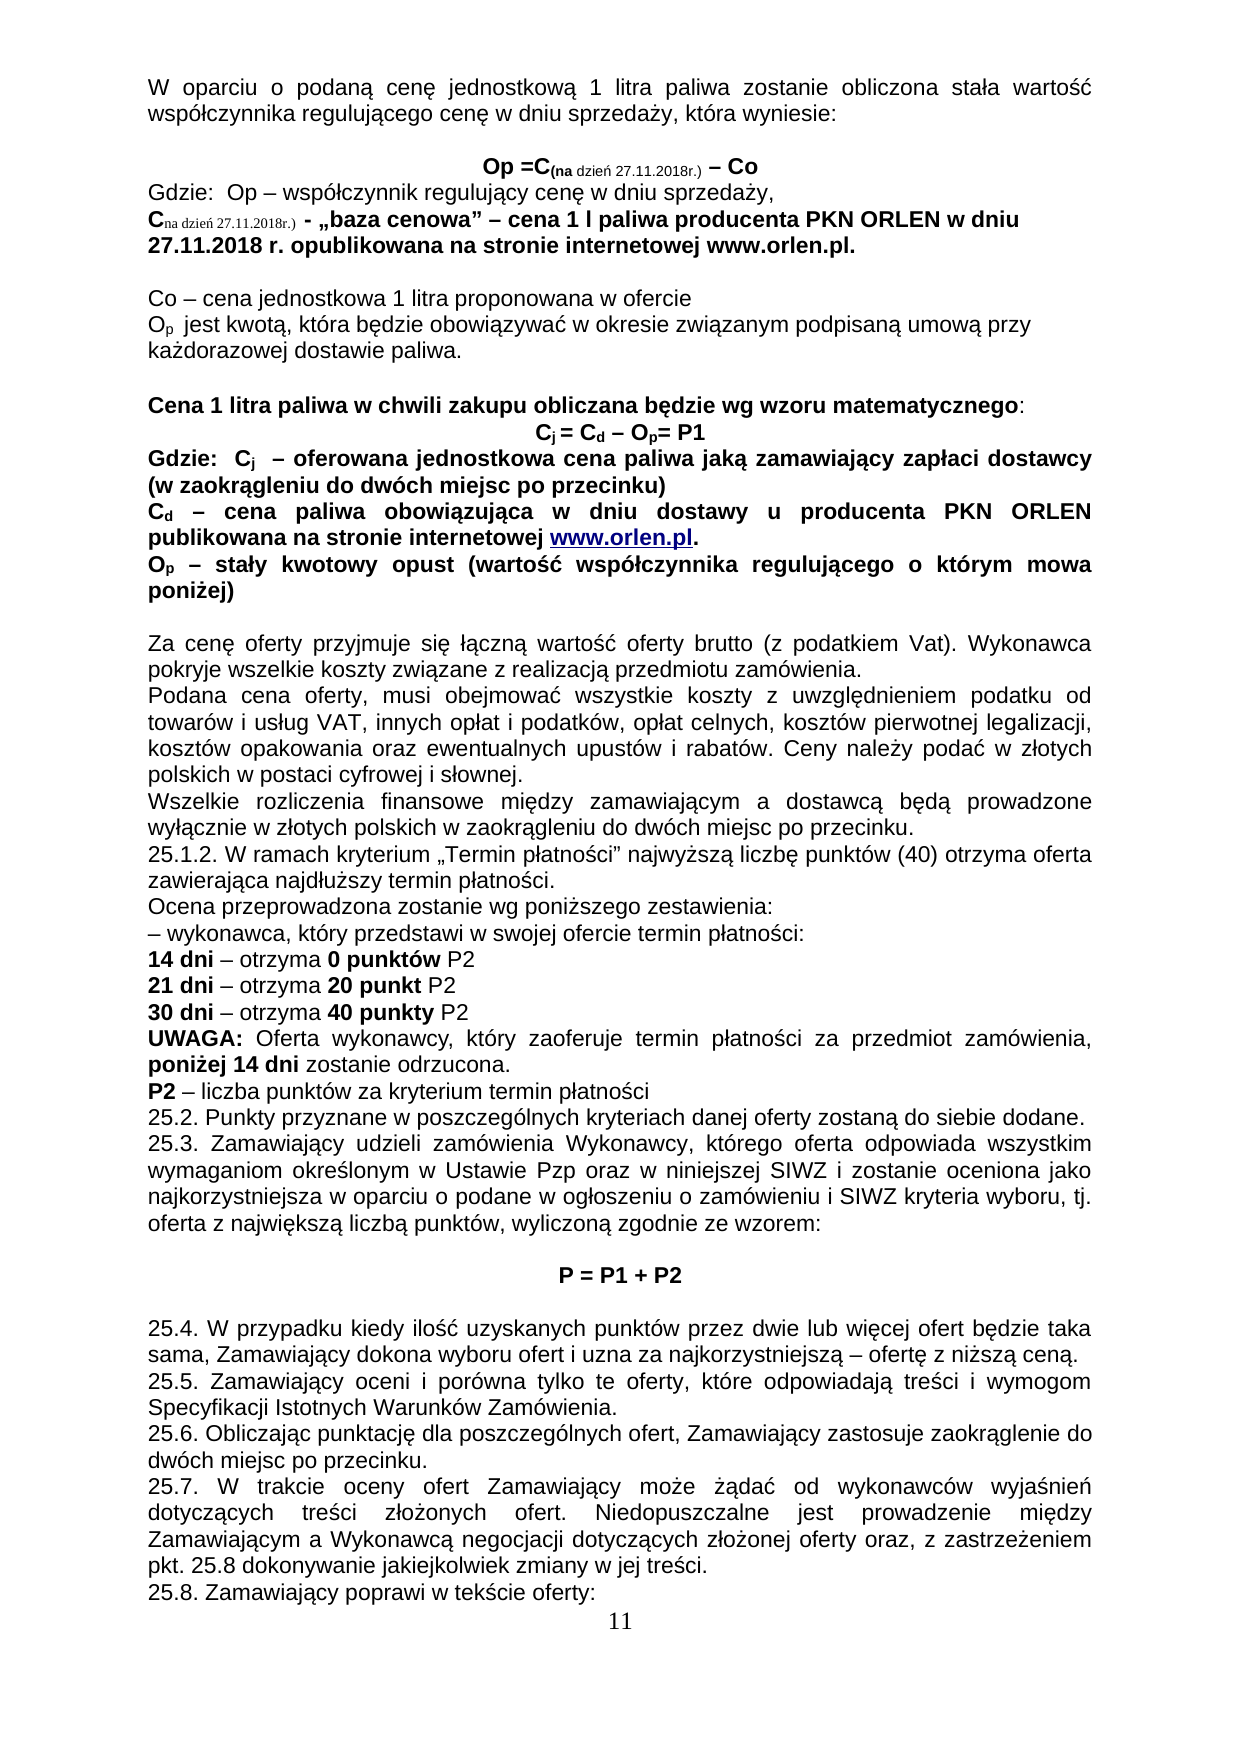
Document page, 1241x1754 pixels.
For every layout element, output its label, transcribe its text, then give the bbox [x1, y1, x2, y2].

text Cd – cena paliwa obowiązująca w dniu dostawy u producenta PKN ORLEN publikowana na stronie internetowej www.orlen.pl. [148, 498, 1093, 551]
text Wszelkie rozliczenia finansowe między zamawiającym a dostawcą będą prowadzone wyłącznie w złotych polskich w zaokrągleniu do dwóch miejsc po przecinku. [148, 788, 1093, 841]
list Cj = Cd – Op= P1 [148, 419, 1093, 445]
text 14 dni – otrzyma 0 punktów P2 [148, 946, 1093, 972]
text 25.8. Zamawiający poprawi w tekście oferty: [148, 1578, 1093, 1605]
text P = P1 + P2 [148, 1262, 1093, 1288]
text 25.2. Punkty przyznane w poszczególnych kryteriach danej oferty zostaną do siebie dodane. [148, 1104, 1093, 1130]
text Podana cena oferty, musi obejmować wszystkie koszty z uwzględnieniem podatku od towarów i usług VAT, innych opłat i podatków, opłat celnych, kosztów pierwotnej legalizacji, kosztów opakowania oraz ewentualnych upustów i rabatów. Ceny należy podać w złotych polskich w postaci cyfrowej i słownej. [148, 682, 1093, 788]
text 21 dni – otrzyma 20 punkt P2 [148, 972, 1093, 999]
text 25.4. W przypadku kiedy ilość uzyskanych punktów przez dwie lub więcej ofert będzie taka sama, Zamawiający dokona wyboru ofert i uzna za najkorzystniejszą – ofertę z niższą ceną. [148, 1315, 1093, 1368]
text 25.6. Obliczając punktację dla poszczególnych ofert, Zamawiający zastosuje zaokrąglenie do dwóch miejsc po przecinku. [148, 1420, 1093, 1473]
list Gdzie: Op – współczynnik regulujący cenę w dniu sprzedaży, [148, 179, 1093, 206]
list Op =C(na dzień 27.11.2018r.) – Co [148, 153, 1093, 179]
text 25.5. Zamawiający oceni i porówna tylko te oferty, które odpowiadają treści i wymogom Specyfikacji Istotnych Warunków Zamówienia. [148, 1368, 1093, 1420]
text Ocena przeprowadzona zostanie wg poniższego zestawienia: [148, 893, 1093, 919]
list W oparciu o podaną cenę jednostkową 1 litra paliwa zostanie obliczona stała wartość współczynnika regulującego cenę w dniu sprzedaży, która wyniesie: [148, 74, 1093, 126]
text Co – cena jednostkowa 1 litra proponowana w ofercie [148, 285, 1093, 311]
text P2 – liczba punktów za kryterium termin płatności [148, 1078, 1093, 1104]
text 25.1.2. W ramach kryterium „Termin płatności” najwyższą liczbę punktów (40) otrzyma oferta zawierająca najdłuższy termin płatności. [148, 841, 1093, 893]
list Cena 1 litra paliwa w chwili zakupu obliczana będzie wg wzoru matematycznego: [148, 392, 1093, 419]
text – wykonawca, który przedstawi w swojej ofercie termin płatności: [148, 919, 1093, 946]
text Op jest kwotą, która będzie obowiązywać w okresie związanym podpisaną umową przy każdorazowej dostawie paliwa. [148, 311, 1093, 364]
text Za cenę oferty przyjmuje się łączną wartość oferty brutto (z podatkiem Vat). Wykonawca pokryje wszelkie koszty związane z realizacją przedmiotu zamówienia. [148, 630, 1093, 682]
text Gdzie: Cj – oferowana jednostkowa cena paliwa jaką zamawiający zapłaci dostawcy (w zaokrągleniu do dwóch miejsc po przecinku) [148, 445, 1093, 498]
text 30 dni – otrzyma 40 punkty P2 [148, 999, 1093, 1025]
text 25.7. W trakcie oceny ofert Zamawiający może żądać od wykonawców wyjaśnień dotyczących treści złożonych ofert. Niedopuszczalne jest prowadzenie między Zamawiającym a Wykonawcą negocjacji dotyczących złożonej oferty oraz, z zastrzeżeniem pkt. 25.8 dokonywanie jakiejkolwiek zmiany w jej treści. [148, 1473, 1093, 1578]
text Op – stały kwotowy opust (wartość współczynnika regulującego o którym mowa poniżej) [148, 551, 1093, 603]
list Cna dzień 27.11.2018r.) - „baza cenowa” – cena 1 l paliwa producenta PKN ORLEN w dniu 27.11.2018 r. opublikowana na stronie internetowej www.orlen.pl. [148, 206, 1093, 258]
text 25.3. Zamawiający udzieli zamówienia Wykonawcy, którego oferta odpowiada wszystkim wymaganiom określonym w Ustawie Pzp oraz w niniejszej SIWZ i zostanie oceniona jako najkorzystniejsza w oparciu o podane w ogłoszeniu o zamówieniu i SIWZ kryteria wyboru, tj. oferta z największą liczbą punktów, wyliczoną zgodnie ze wzorem: [148, 1130, 1093, 1236]
text UWAGA: Oferta wykonawcy, który zaoferuje termin płatności za przedmiot zamówienia, poniżej 14 dni zostanie odrzucona. [148, 1025, 1093, 1078]
